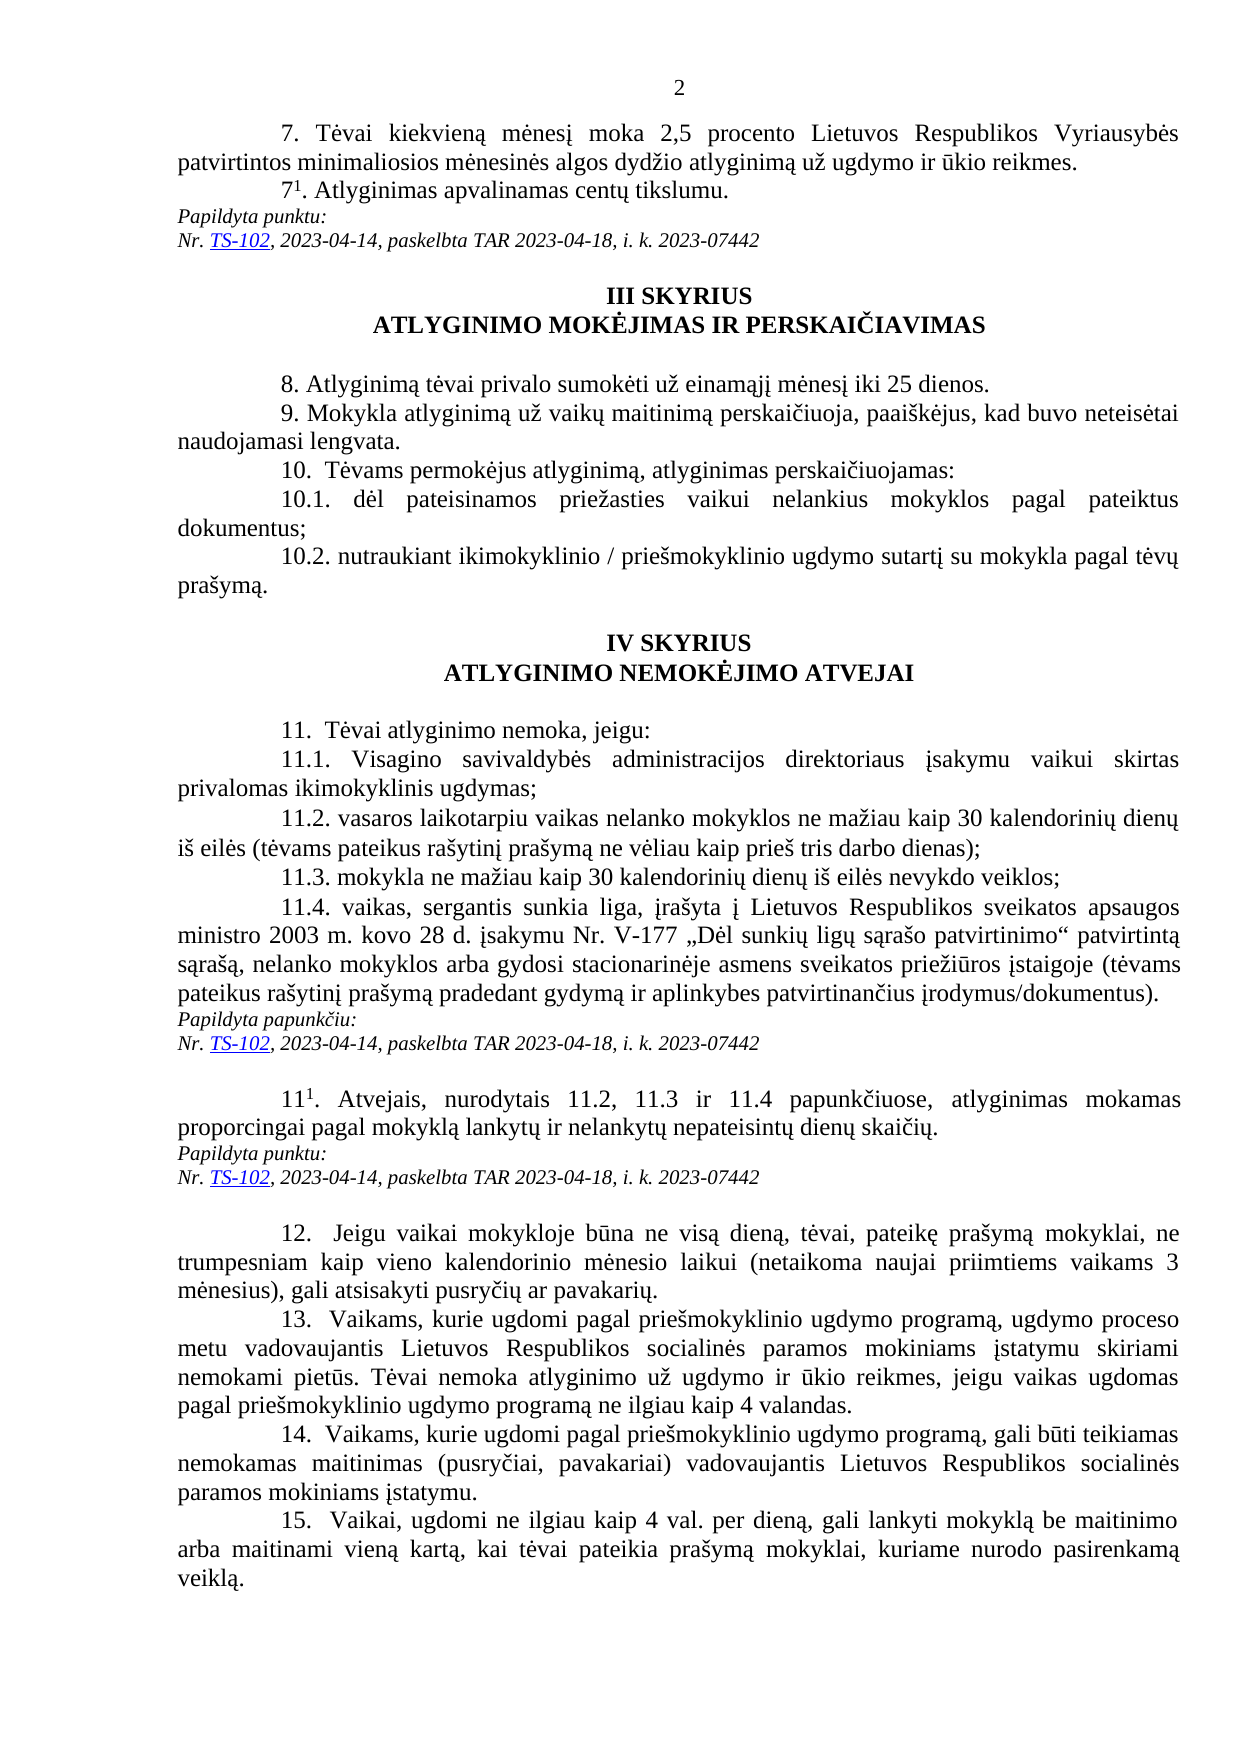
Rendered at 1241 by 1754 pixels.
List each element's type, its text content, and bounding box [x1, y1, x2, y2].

text 8. Atlyginimą tėvai privalo sumokėti už einamąjį mėnesį iki 25 dienos. [177, 369, 1180, 398]
text Papildyta papunkčiu: [177, 1007, 1181, 1031]
text 71. Atlyginimas apvalinamas centų tikslumu. [177, 176, 1181, 204]
text ATLYGINIMO NEMOKĖJIMO ATVEJAI [177, 658, 1181, 686]
text Nr. TS-102, 2023-04-14, paskelbta TAR 2023-04-18, i. k. 2023-07442 [177, 228, 1181, 252]
text 14. Vaikams, kurie ugdomi pagal priešmokyklinio ugdymo programą, gali būti teikiamas nemokamas maitinimas (pusryčiai, pavakariai) vadovaujantis Lietuvos Respublikos socialinės paramos mokiniams įstatymu. [177, 1419, 1180, 1506]
text 12. Jeigu vaikai mokykloje būna ne visą dieną, tėvai, pateikę prašymą mokyklai, ne trumpesniam kaip vieno kalendorinio mėnesio laikui (netaikoma naujai priimtiems vaikams 3 mėnesius), gali atsisakyti pusryčių ar pavakarių. [177, 1218, 1180, 1304]
text 11.1. Visagino savivaldybės administracijos direktoriaus įsakymu vaikui skirtas privalomas ikimokyklinis ugdymas; [177, 744, 1180, 802]
text 13. Vaikams, kurie ugdomi pagal priešmokyklinio ugdymo programą, ugdymo proceso metu vadovaujantis Lietuvos Respublikos socialinės paramos mokiniams įstatymu skiriami nemokami pietūs. Tėvai nemoka atlyginimo už ugdymo ir ūkio reikmes, jeigu vaikas ugdomas pagal priešmokyklinio ugdymo programą ne ilgiau kaip 4 valandas. [177, 1304, 1180, 1419]
text 11.4. vaikas, sergantis sunkia liga, įrašyta į Lietuvos Respublikos sveikatos apsaugos ministro 2003 m. kovo 28 d. įsakymu Nr. V-177 „Dėl sunkių ligų sąrašo patvirtinimo“ patvirtintą sąrašą, nelanko mokyklos arba gydosi stacionarinėje asmens sveikatos priežiūros įstaigoje (tėvams pateikus rašytinį prašymą pradedant gydymą ir aplinkybes patvirtinančius įrodymus/dokumentus). [177, 892, 1181, 1007]
text Nr. TS-102, 2023-04-14, paskelbta TAR 2023-04-18, i. k. 2023-07442 [177, 1165, 1181, 1189]
text 11. Tėvai atlyginimo nemoka, jeigu: [177, 715, 1180, 744]
text IV SKYRIUS [186, 628, 1172, 657]
text 11.3. mokykla ne mažiau kaip 30 kalendorinių dienų iš eilės nevykdo veiklos; [177, 862, 1180, 891]
text 10. Tėvams permokėjus atlyginimą, atlyginimas perskaičiuojamas: [177, 455, 1180, 484]
text 9. Mokykla atlyginimą už vaikų maitinimą perskaičiuoja, paaiškėjus, kad buvo neteisėtai naudojamasi lengvata. [177, 398, 1180, 455]
text 11.2. vasaros laikotarpiu vaikas nelanko mokyklos ne mažiau kaip 30 kalendorinių dienų iš eilės (tėvams pateikus rašytinį prašymą ne vėliau kaip prieš tris darbo dienas); [177, 803, 1180, 861]
text III SKYRIUS [186, 281, 1172, 310]
text 111. Atvejais, nurodytais 11.2, 11.3 ir 11.4 papunkčiuose, atlyginimas mokamas proporcingai pagal mokyklą lankytų ir nelankytų nepateisintų dienų skaičių. [177, 1084, 1181, 1141]
text 7. Tėvai kiekvieną mėnesį moka 2,5 procento Lietuvos Respublikos Vyriausybės patvirtintos minimaliosios mėnesinės algos dydžio atlyginimą už ugdymo ir ūkio reikmes. [177, 118, 1180, 176]
text ATLYGINIMO MOKĖJIMAS ir perskaičiavimas [177, 311, 1181, 339]
text Nr. TS-102, 2023-04-14, paskelbta TAR 2023-04-18, i. k. 2023-07442 [177, 1031, 1181, 1055]
text 15. Vaikai, ugdomi ne ilgiau kaip 4 val. per dieną, gali lankyti mokyklą be maitinimo arba maitinami vieną kartą, kai tėvai pateikia prašymą mokyklai, kuriame nurodo pasirenkamą veiklą. [177, 1506, 1180, 1592]
text Papildyta punktu: [177, 204, 1181, 228]
text 10.1. dėl pateisinamos priežasties vaikui nelankius mokyklos pagal pateiktus dokumentus; [177, 484, 1180, 541]
text 10.2. nutraukiant ikimokyklinio / priešmokyklinio ugdymo sutartį su mokykla pagal tėvų prašymą. [177, 541, 1180, 599]
text Papildyta punktu: [177, 1141, 1181, 1165]
